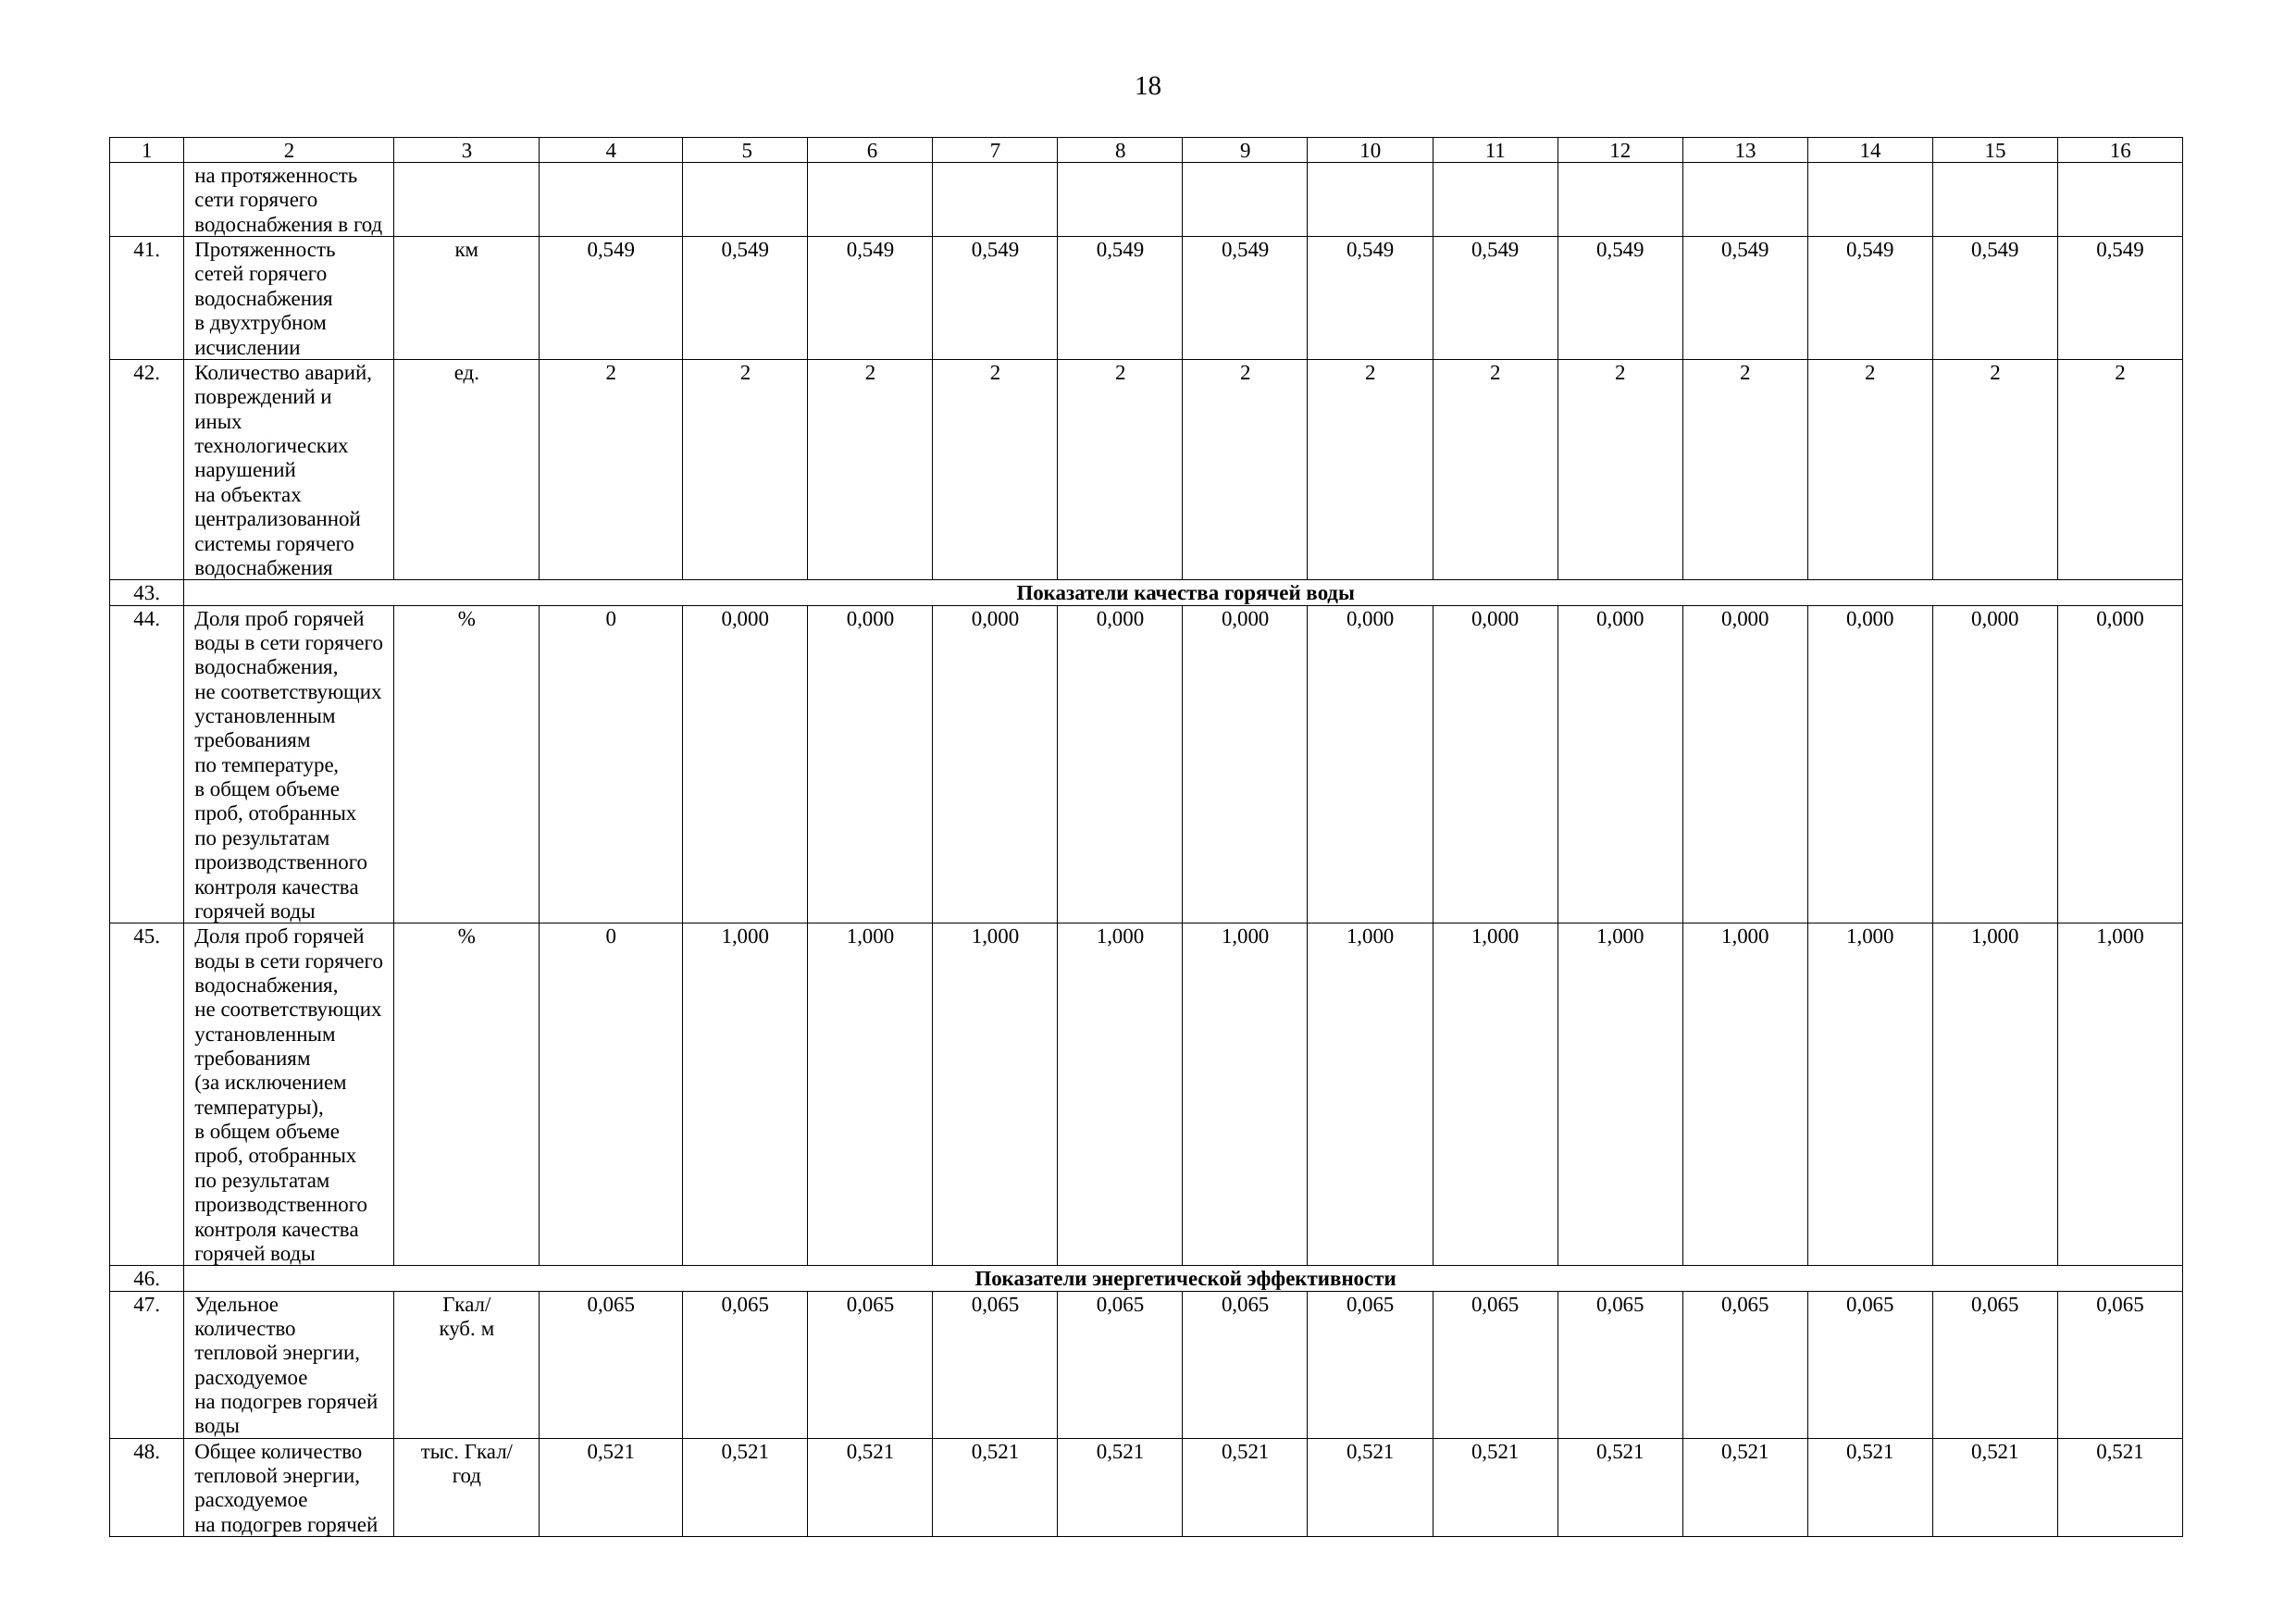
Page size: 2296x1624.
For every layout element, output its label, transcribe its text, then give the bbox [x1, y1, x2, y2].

table_cell 0,065 [1808, 1292, 1932, 1438]
table_cell 0,000 [2058, 606, 2182, 923]
table_cell 1,000 [683, 924, 807, 1265]
table_cell 0,000 [683, 606, 807, 923]
table_cell 1,000 [1808, 924, 1932, 1265]
table_cell 1,000 [1558, 924, 1682, 1265]
table_cell 1,000 [1308, 924, 1433, 1265]
table_cell 0,000 [1183, 606, 1307, 923]
table_cell 2 [1558, 360, 1682, 579]
table_cell Показатели энергетической эффективности [184, 1266, 2182, 1291]
table_cell 1,000 [1183, 924, 1307, 1265]
table_header 2 [184, 138, 393, 162]
table_cell [2058, 163, 2182, 236]
table_cell % [394, 606, 539, 923]
table_cell 0,000 [1058, 606, 1182, 923]
table_cell [394, 163, 539, 236]
table_cell 0,000 [1683, 606, 1807, 923]
table_cell [683, 163, 807, 236]
table_cell 0,065 [933, 1292, 1057, 1438]
table_header 13 [1683, 138, 1807, 162]
table_cell 0,065 [1183, 1292, 1307, 1438]
table_cell 0,521 [540, 1439, 682, 1536]
table_cell [1683, 163, 1807, 236]
table_cell 0,000 [1808, 606, 1932, 923]
table_cell Количество аварий, повреждений и иных технологических нарушений на объектах централизованной системы горячего водоснабжения [184, 360, 393, 579]
table_cell Гкал/ куб. м [394, 1292, 539, 1438]
table_cell [1558, 163, 1682, 236]
table_cell 2 [540, 360, 682, 579]
table_header 7 [933, 138, 1057, 162]
table_cell км [394, 237, 539, 359]
table_cell 43. [110, 580, 183, 605]
table_cell 0,521 [1308, 1439, 1433, 1536]
table_cell 2 [2058, 360, 2182, 579]
table_cell 0 [540, 924, 682, 1265]
table_cell 2 [1058, 360, 1182, 579]
table_cell 0,065 [1433, 1292, 1558, 1438]
table_cell 42. [110, 360, 183, 579]
table_cell 0,065 [1308, 1292, 1433, 1438]
table_header 9 [1183, 138, 1307, 162]
table_cell 0,065 [683, 1292, 807, 1438]
table_cell 2 [683, 360, 807, 579]
table_cell 0,549 [808, 237, 932, 359]
table_cell 2 [933, 360, 1057, 579]
table_cell 0,000 [808, 606, 932, 923]
table_cell 44. [110, 606, 183, 923]
table_cell 47. [110, 1292, 183, 1438]
table_cell 0,549 [1933, 237, 2057, 359]
table_cell ед. [394, 360, 539, 579]
table_cell 0,549 [933, 237, 1057, 359]
table_cell 41. [110, 237, 183, 359]
table_header 16 [2058, 138, 2182, 162]
table_cell 0,521 [1683, 1439, 1807, 1536]
table_cell 0,521 [1808, 1439, 1932, 1536]
table_cell 0,065 [2058, 1292, 2182, 1438]
table_cell 0,000 [933, 606, 1057, 923]
table_cell 2 [1183, 360, 1307, 579]
table_cell [540, 163, 682, 236]
table_cell тыс. Гкал/ год [394, 1439, 539, 1536]
table_cell Доля проб горячей воды в сети горячего водоснабжения, не соответствующих установленным требованиям по температуре, в общем объеме проб, отобранных по результатам производственного контроля качества горячей воды [184, 606, 393, 923]
table_cell [933, 163, 1057, 236]
table_cell Доля проб горячей воды в сети горячего водоснабжения, не соответствующих установленным требованиям (за исключением температуры), в общем объеме проб, отобранных по результатам производственного контроля качества горячей воды [184, 924, 393, 1265]
table_cell 0,521 [683, 1439, 807, 1536]
table_cell 0,549 [1433, 237, 1558, 359]
table_cell 0,065 [1683, 1292, 1807, 1438]
table_cell 45. [110, 924, 183, 1265]
table_cell 0,065 [1058, 1292, 1182, 1438]
table_cell 0,000 [1433, 606, 1558, 923]
table_cell Показатели качества горячей воды [184, 580, 2182, 605]
table_header 10 [1308, 138, 1433, 162]
table_cell 0,521 [1433, 1439, 1558, 1536]
table_cell 0,549 [540, 237, 682, 359]
table_cell на протяженность сети горячего водоснабжения в год [184, 163, 393, 236]
table_cell 0,521 [808, 1439, 932, 1536]
table_cell 0,549 [2058, 237, 2182, 359]
table_cell [1808, 163, 1932, 236]
table_cell Протяженность сетей горячего водоснабжения в двухтрубном исчислении [184, 237, 393, 359]
table_header 5 [683, 138, 807, 162]
table_header 4 [540, 138, 682, 162]
table_cell 0,521 [2058, 1439, 2182, 1536]
table_cell 2 [1433, 360, 1558, 579]
table_cell 46. [110, 1266, 183, 1291]
table_cell 0,549 [1558, 237, 1682, 359]
table_cell 0,549 [683, 237, 807, 359]
table_cell 0,000 [1933, 606, 2057, 923]
table_cell 0,521 [1558, 1439, 1682, 1536]
table_cell 1,000 [808, 924, 932, 1265]
table_cell 0,065 [1558, 1292, 1682, 1438]
table_cell 0,000 [1558, 606, 1682, 923]
table_cell Удельное количество тепловой энергии, расходуемое на подогрев горячей воды [184, 1292, 393, 1438]
table_cell [1058, 163, 1182, 236]
table_header 12 [1558, 138, 1682, 162]
table_cell 0,065 [808, 1292, 932, 1438]
table_cell 0,521 [933, 1439, 1057, 1536]
table_cell [1308, 163, 1433, 236]
table_cell 1,000 [933, 924, 1057, 1265]
table_cell 0,549 [1683, 237, 1807, 359]
table_header 3 [394, 138, 539, 162]
table_cell 0,065 [540, 1292, 682, 1438]
table_cell 0 [540, 606, 682, 923]
table_cell 0,521 [1183, 1439, 1307, 1536]
table_cell 2 [1683, 360, 1807, 579]
table_header 11 [1433, 138, 1558, 162]
table_cell [1183, 163, 1307, 236]
table_cell 0,521 [1058, 1439, 1182, 1536]
table_cell 0,065 [1933, 1292, 2057, 1438]
table_cell 2 [808, 360, 932, 579]
table_cell 2 [1933, 360, 2057, 579]
table_cell 48. [110, 1439, 183, 1536]
table_cell [110, 163, 183, 236]
table_cell 0,000 [1308, 606, 1433, 923]
table_cell 1,000 [1433, 924, 1558, 1265]
table_cell 0,549 [1183, 237, 1307, 359]
table_header 1 [110, 138, 183, 162]
table_header 15 [1933, 138, 2057, 162]
table_cell [808, 163, 932, 236]
table_cell Общее количество тепловой энергии, расходуемое на подогрев горячей [184, 1439, 393, 1536]
table_cell 0,521 [1933, 1439, 2057, 1536]
table_cell 1,000 [2058, 924, 2182, 1265]
table_cell % [394, 924, 539, 1265]
table_cell [1933, 163, 2057, 236]
table_cell 2 [1308, 360, 1433, 579]
table_cell [1433, 163, 1558, 236]
table_cell 1,000 [1933, 924, 2057, 1265]
table_cell 0,549 [1308, 237, 1433, 359]
table_header 14 [1808, 138, 1932, 162]
table_cell 2 [1808, 360, 1932, 579]
table_cell 1,000 [1683, 924, 1807, 1265]
table_header 6 [808, 138, 932, 162]
table_cell 0,549 [1808, 237, 1932, 359]
table_header 8 [1058, 138, 1182, 162]
table_cell 0,549 [1058, 237, 1182, 359]
table_cell 1,000 [1058, 924, 1182, 1265]
